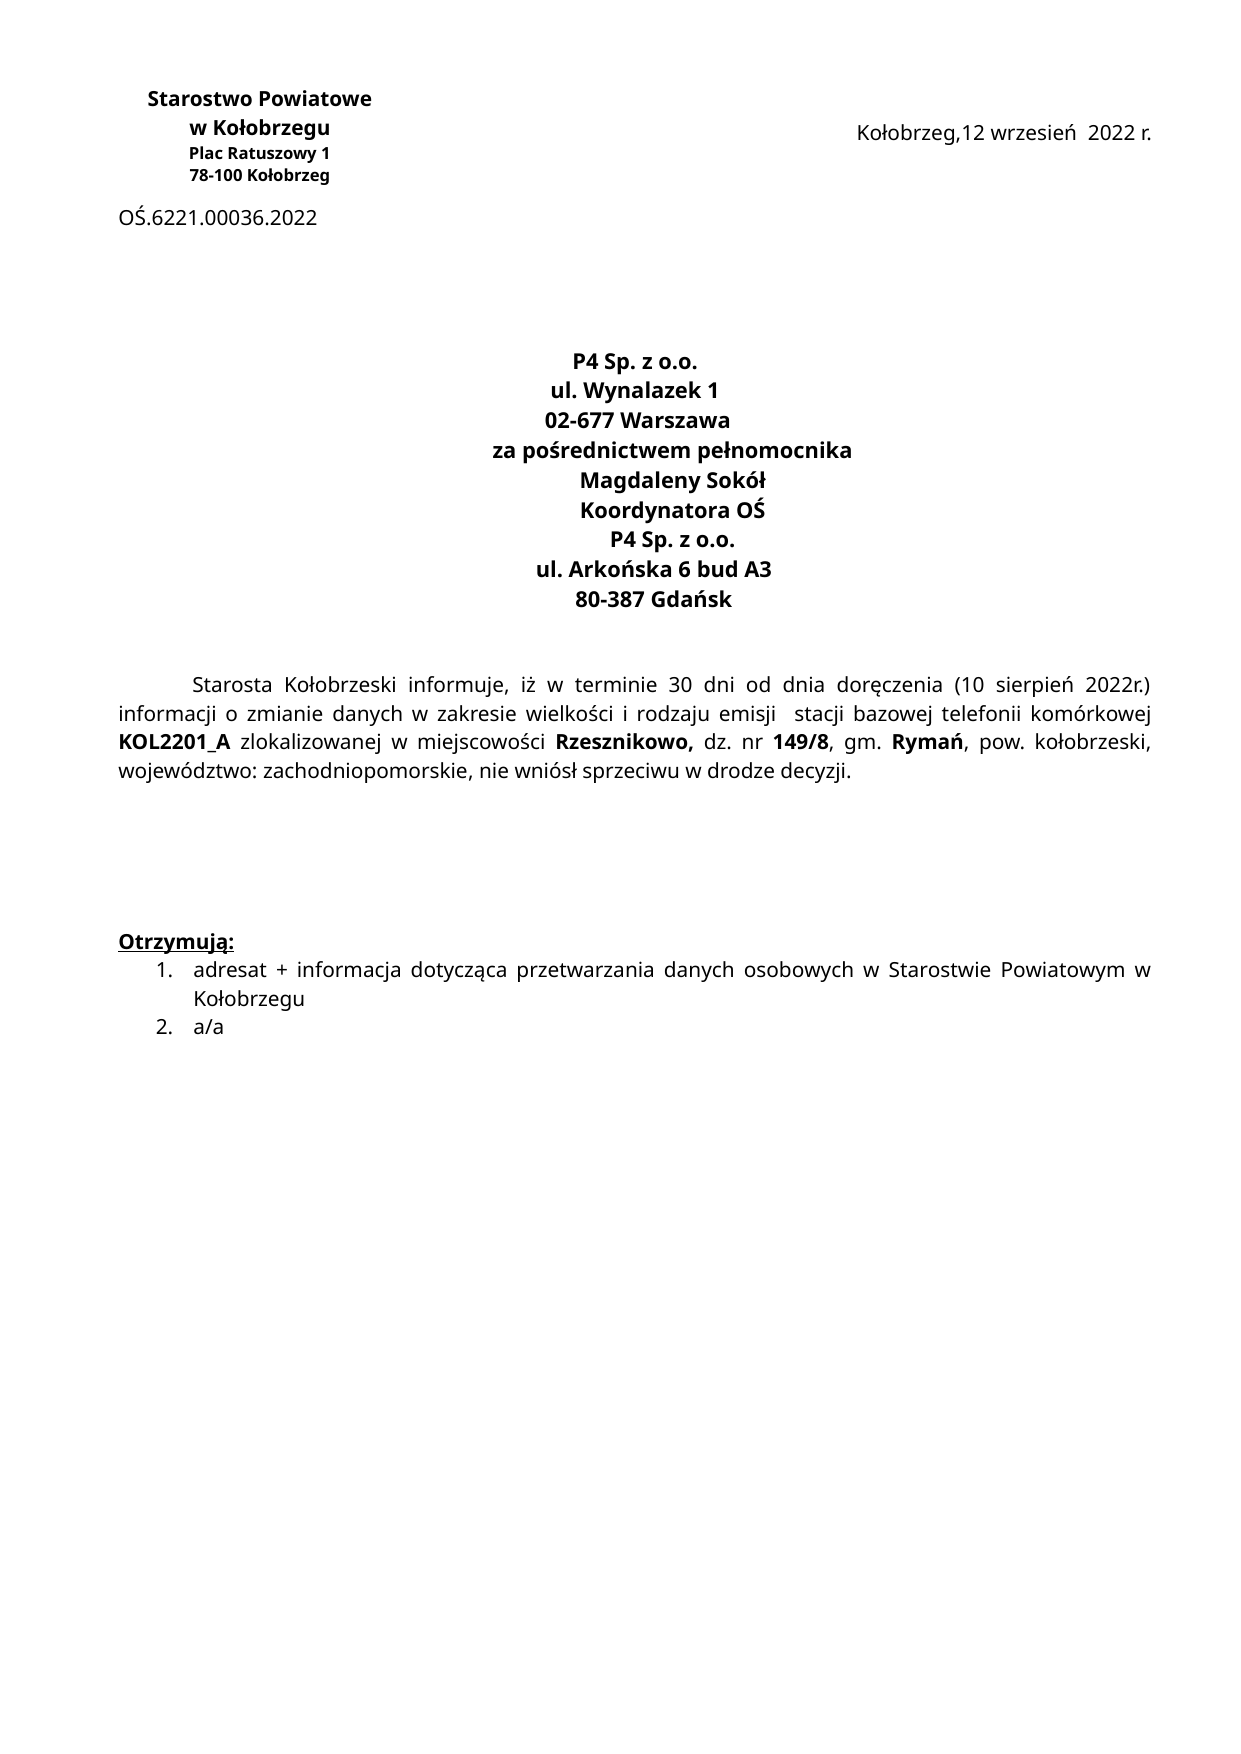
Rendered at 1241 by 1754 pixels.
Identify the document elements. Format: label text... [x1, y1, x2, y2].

text 02-677 Warszawa [118, 405, 1152, 435]
text Magdaleny Sokół [193, 465, 1152, 494]
text w Kołobrzegu [103, 113, 416, 141]
text za pośrednictwem pełnomocnika [193, 435, 1152, 465]
text Otrzymują: [118, 927, 1152, 955]
text ul. Arkońska 6 bud A3 [156, 554, 1152, 584]
text Koordynatora OŚ [193, 494, 1152, 524]
text 80-387 Gdańsk [156, 584, 1152, 614]
text Kołobrzeg,12 wrzesień 2022 r. [416, 118, 1152, 147]
text Starosta Kołobrzeski informuje, iż w terminie 30 dni od dnia doręczenia (10 sierpień 2022r.) informacji o zmianie danych w zakresie wielkości i rodzaju emisji stacji bazowej telefonii komórkowej KOL2201_A zlokalizowanej w miejscowości Rzesznikowo, dz. nr 149/8, gm. Rymań, pow. kołobrzeski, województwo: zachodniopomorskie, nie wniósł sprzeciwu w drodze decyzji. [118, 671, 1152, 784]
list adresat + informacja dotycząca przetwarzania danych osobowych w Starostwie Powiatowym w Kołobrzegu [156, 955, 1152, 1012]
text 78-100 Kołobrzeg [103, 164, 416, 187]
text OŚ.6221.00036.2022 [118, 203, 1152, 232]
text Plac Ratuszowy 1 [103, 141, 416, 164]
text ul. Wynalazek 1 [118, 375, 1152, 405]
text P4 Sp. z o.o. [118, 346, 1152, 375]
text P4 Sp. z o.o. [193, 524, 1152, 554]
text Starostwo Powiatowe [103, 84, 416, 113]
list a/a [156, 1012, 1152, 1041]
